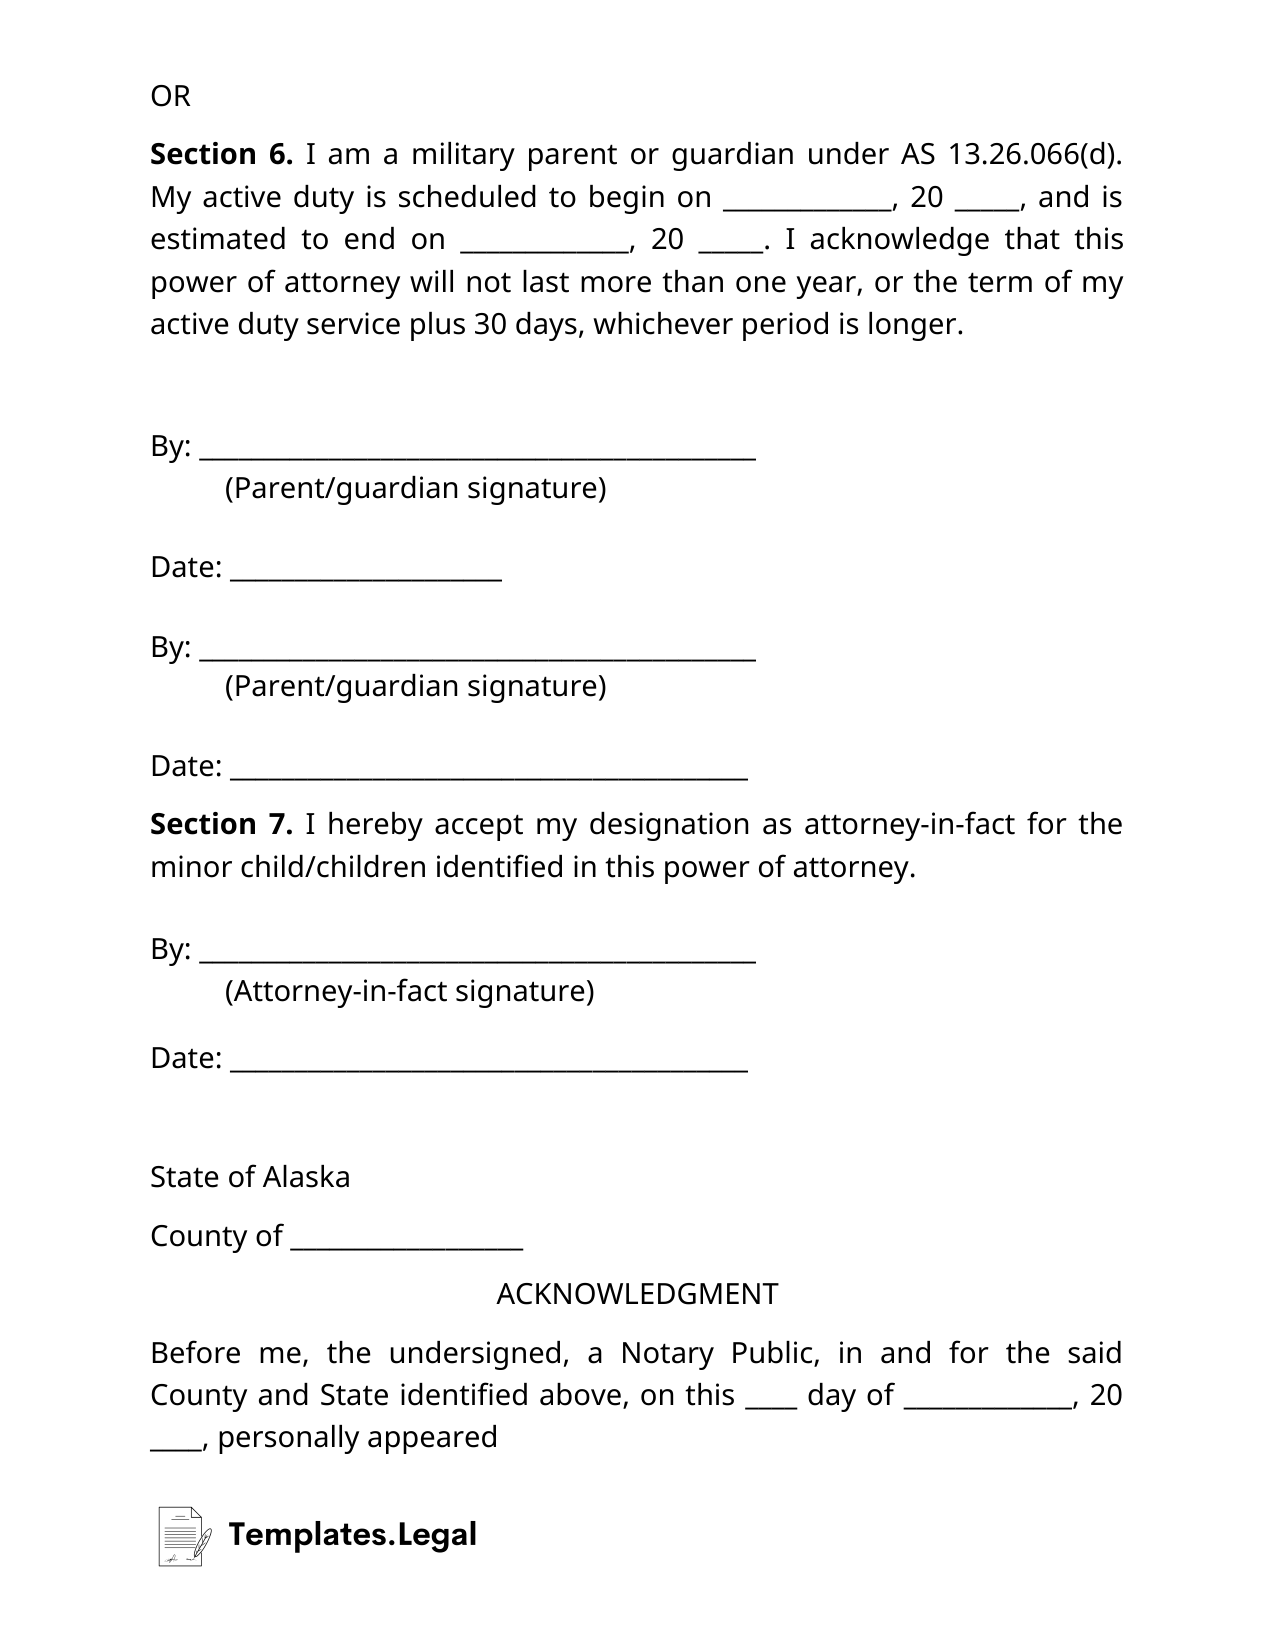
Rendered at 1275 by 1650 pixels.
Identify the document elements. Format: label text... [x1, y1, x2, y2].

text (Parent/guardian signature) [150, 666, 1125, 705]
text (Parent/guardian signature) [150, 467, 1125, 507]
text (Attorney-in-fact signature) [150, 970, 1125, 1010]
text Before me, the undersigned, a Notary Public, in and for the said County and State identified above, on this ____ day of _____________, 20 ____, personally appeared [150, 1332, 1125, 1456]
text Section 6. I am a military parent or guardian under AS 13.26.066(d). My active duty is scheduled to begin on _____________, 20 _____, and is estimated to end on _____________, 20 _____. I acknowledge that this power of attorney will not last more than one year, or the term of my active duty service plus 30 days, whichever period is longer. [150, 134, 1125, 343]
text By: ___________________________________________ [150, 626, 1125, 666]
text By: ___________________________________________ [150, 928, 1125, 968]
text Date: _____________________ [150, 547, 1125, 586]
text ACKNOWLEDGMENT [150, 1273, 1125, 1313]
text State of Alaska [150, 1156, 1125, 1196]
text By: ___________________________________________ [150, 425, 1125, 465]
text County of __________________ [150, 1215, 1125, 1254]
text Date: ________________________________________ [150, 1037, 1125, 1077]
text OR [150, 75, 1125, 115]
text Date: ________________________________________ [150, 745, 1125, 785]
text Section 7. I hereby accept my designation as attorney-in-fact for the minor child/children identified in this power of attorney. [150, 803, 1125, 886]
